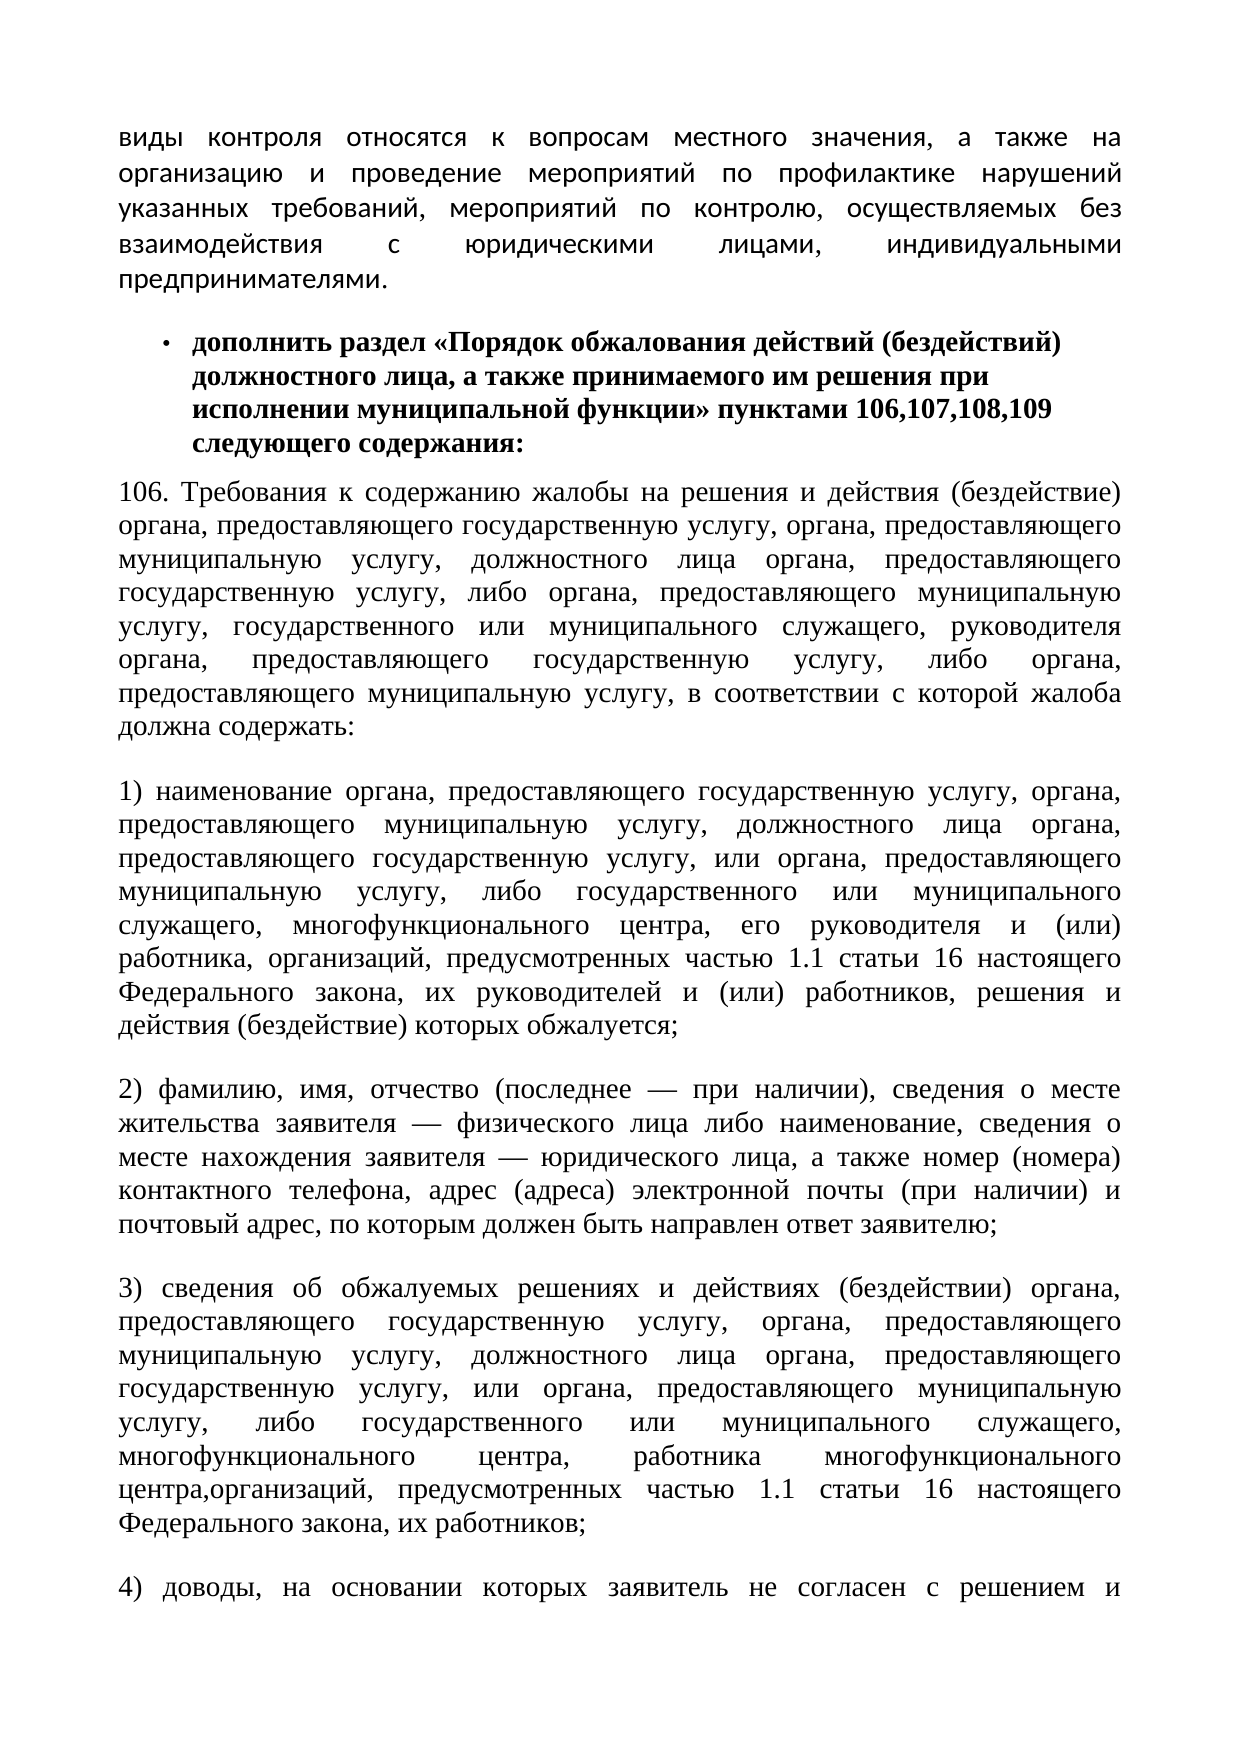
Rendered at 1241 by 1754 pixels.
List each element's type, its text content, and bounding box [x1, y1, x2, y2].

text 3) сведения об обжалуемых решениях и действиях (бездействии) органа, предоставляющего государственную услугу, органа, предоставляющего муниципальную услугу, должностного лица органа, предоставляющего государственную услугу, или органа, предоставляющего муниципальную услугу, либо государственного или муниципального служащего, многофункционального центра, работника многофункционального центра,организаций, предусмотренных частью 1.1 статьи 16 настоящего Федерального закона, их работников; [118, 1270, 1122, 1538]
list дополнить раздел «Порядок обжалования действий (бездействий) должностного лица, а также принимаемого им решения при исполнении муниципальной функции» пунктами 106,107,108,109 следующего содержания: [162, 324, 1122, 458]
text 4) доводы, на основании которых заявитель не согласен с решением и [118, 1569, 1122, 1602]
text 106. Требования к содержанию жалобы на решения и действия (бездействие) органа, предоставляющего государственную услугу, органа, предоставляющего муниципальную услугу, должностного лица органа, предоставляющего государственную услугу, либо органа, предоставляющего муниципальную услугу, государственного или муниципального служащего, руководителя органа, предоставляющего государственную услугу, либо органа, предоставляющего муниципальную услугу, в соответствии с которой жалоба должна содержать: [118, 474, 1122, 742]
text 1) наименование органа, предоставляющего государственную услугу, органа, предоставляющего муниципальную услугу, должностного лица органа, предоставляющего государственную услугу, или органа, предоставляющего муниципальную услугу, либо государственного или муниципального служащего, многофункционального центра, его руководителя и (или) работника, организаций, предусмотренных частью 1.1 статьи 16 настоящего Федерального закона, их руководителей и (или) работников, решения и действия (бездействие) которых обжалуется; [118, 773, 1122, 1041]
text виды контроля относятся к вопросам местного значения, а также на организацию и проведение мероприятий по профилактике нарушений указанных требований, мероприятий по контролю, осуществляемых без взаимодействия с юридическими лицами, индивидуальными предпринимателями. [118, 118, 1122, 296]
text 2) фамилию, имя, отчество (последнее — при наличии), сведения о месте жительства заявителя — физического лица либо наименование, сведения о месте нахождения заявителя — юридического лица, а также номер (номера) контактного телефона, адрес (адреса) электронной почты (при наличии) и почтовый адрес, по которым должен быть направлен ответ заявителю; [118, 1072, 1122, 1239]
